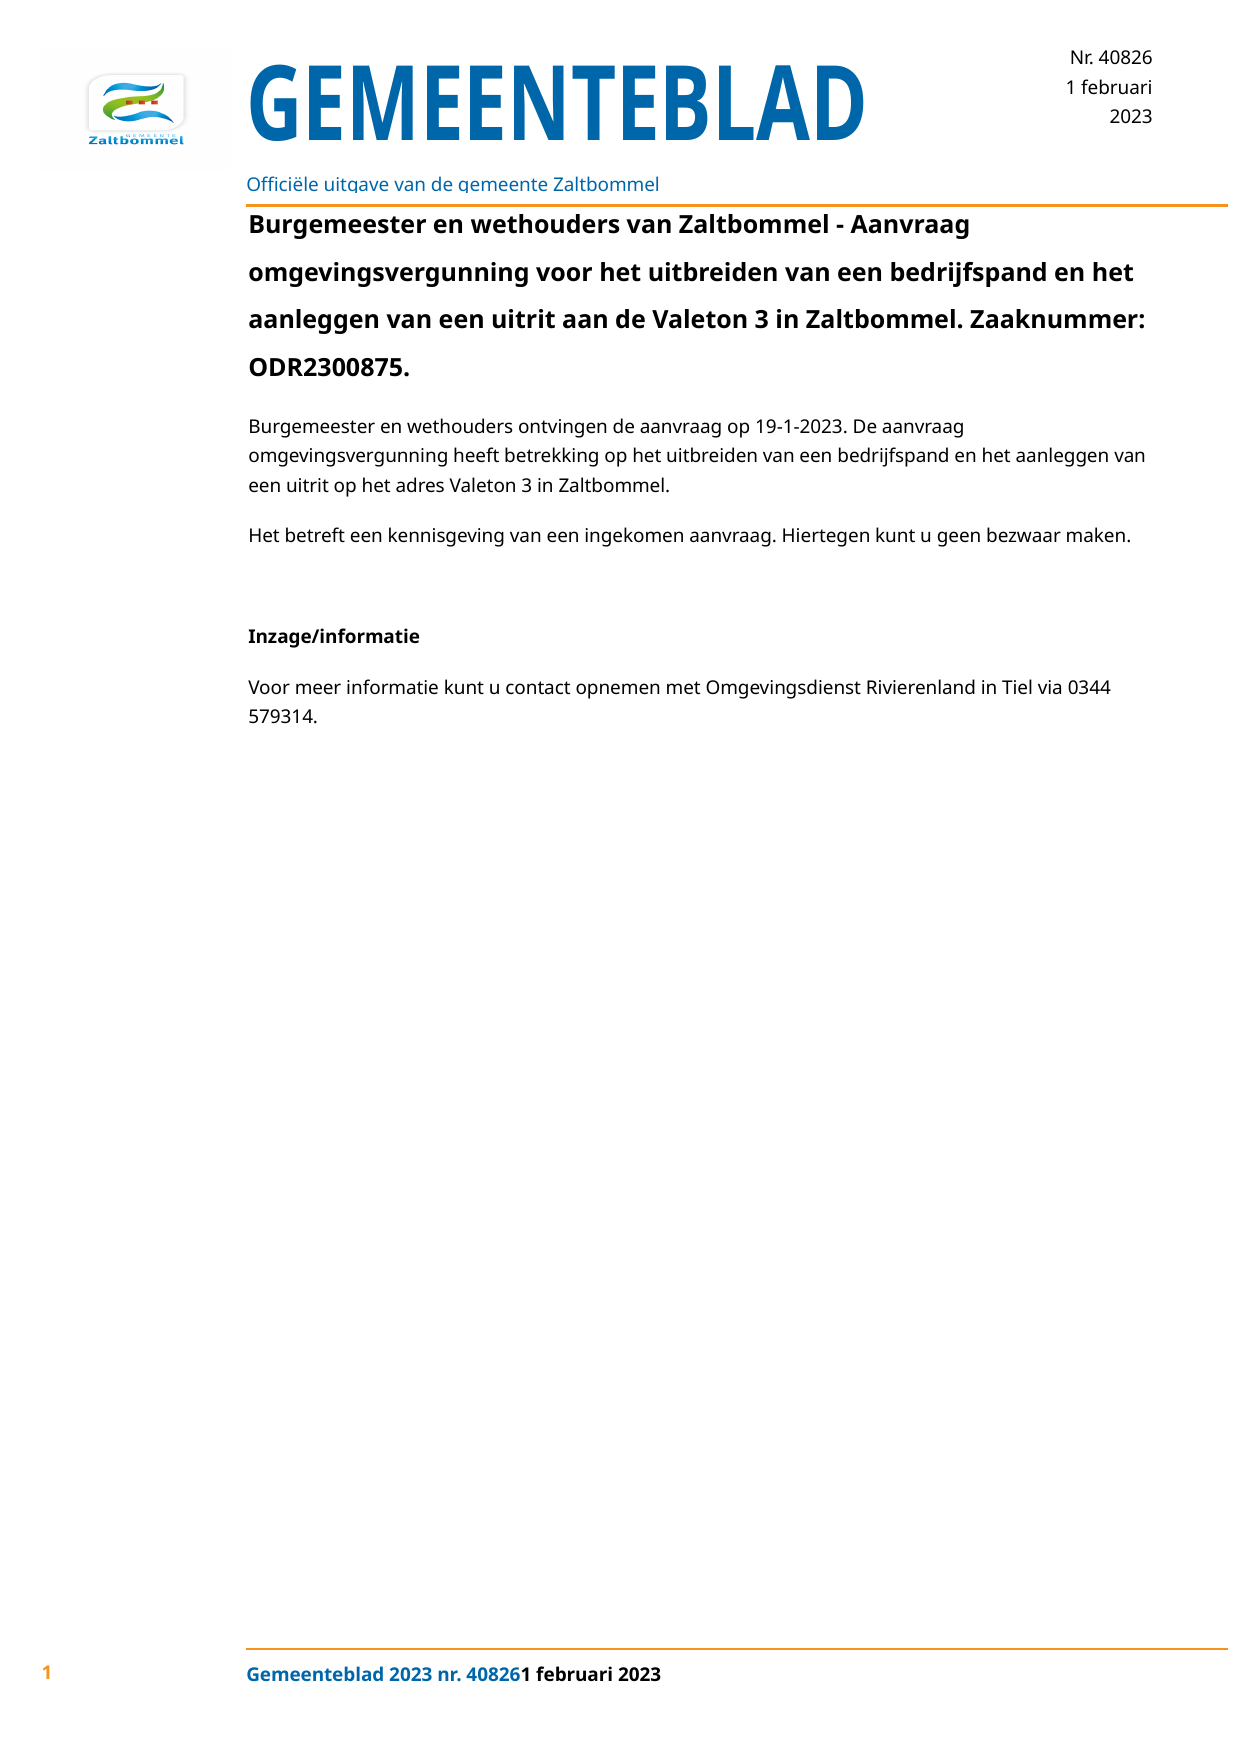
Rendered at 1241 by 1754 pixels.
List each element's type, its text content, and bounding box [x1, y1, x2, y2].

text Voor meer informatie kunt u contact opnemen met Omgevingsdienst Rivierenland in Tiel via 0344 579314. [248, 674, 1152, 729]
text Burgemeester en wethouders van Zaltbommel - Aanvraag omgevingsvergunning voor het uitbreiden van een bedrijfspand en het aanleggen van een uitrit aan de Valeton 3 in Zaltbommel. Zaaknummer: ODR2300875. [248, 207, 1152, 384]
text Burgemeester en wethouders ontvingen de aanvraag op 19-1-2023. De aanvraag omgevingsvergunning heeft betrekking op het uitbreiden van een bedrijfspand en het aanleggen van een uitrit op het adres Valeton 3 in Zaltbommel. [248, 413, 1152, 498]
picture [41, 47, 231, 172]
text Inzage/informatie [248, 623, 1152, 649]
text Het betreft een kennisgeving van een ingekomen aanvraag. Hiertegen kunt u geen bezwaar maken. [248, 523, 1152, 548]
